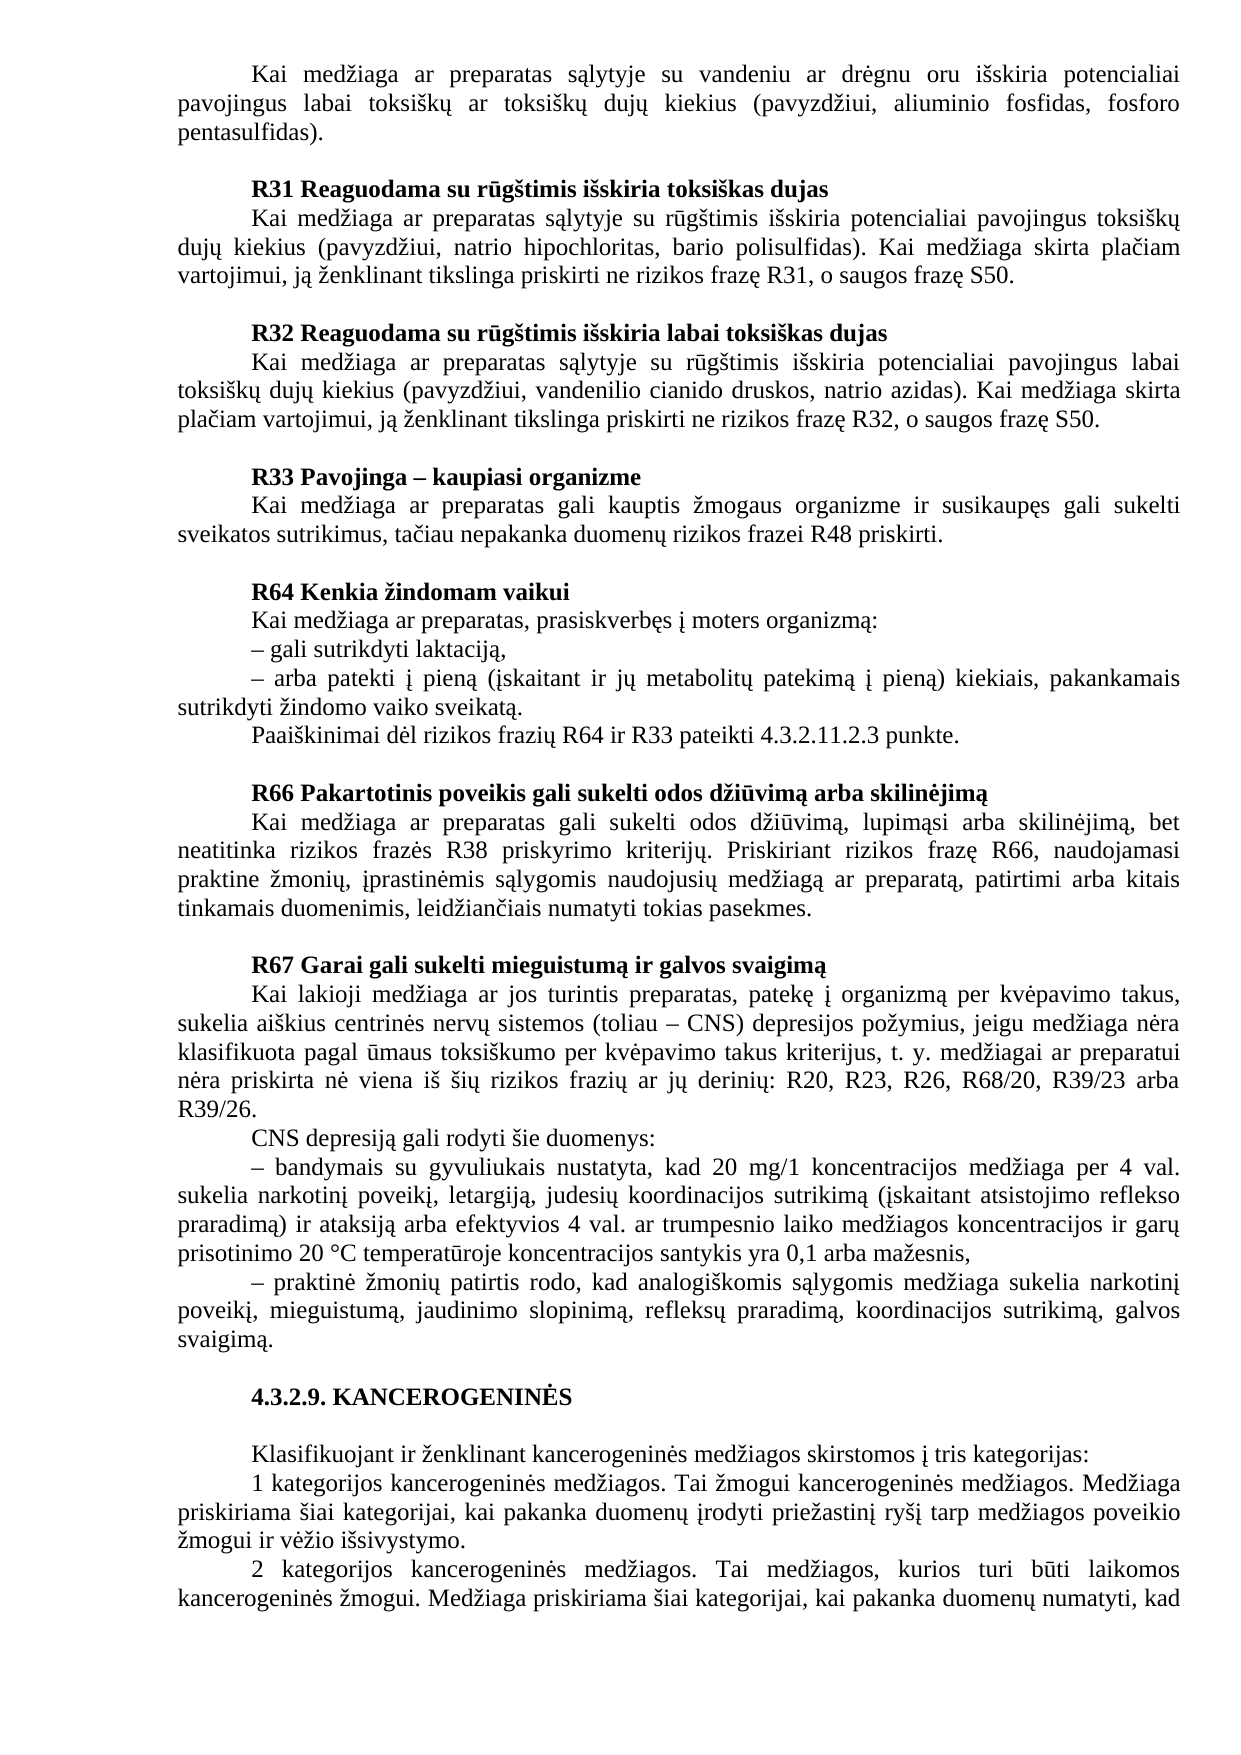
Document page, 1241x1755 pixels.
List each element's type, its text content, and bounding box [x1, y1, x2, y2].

text Kai medžiaga ar preparatas sąlytyje su rūgštimis išskiria potencialiai pavojingus labai toksiškų dujų kiekius (pavyzdžiui, vandenilio cianido druskos, natrio azidas). Kai medžiaga skirta plačiam vartojimui, ją ženklinant tikslinga priskirti ne rizikos frazę R32, o saugos frazę S50. [177, 347, 1181, 433]
text CNS depresiją gali rodyti šie duomenys: [177, 1123, 1181, 1152]
text R31 Reaguodama su rūgštimis išskiria toksiškas dujas [177, 174, 1181, 203]
text – bandymais su gyvuliukais nustatyta, kad 20 mg/1 koncentracijos medžiaga per 4 val. sukelia narkotinį poveikį, letargiją, judesių koordinacijos sutrikimą (įskaitant atsistojimo reflekso praradimą) ir ataksiją arba efektyvios 4 val. ar trumpesnio laiko medžiagos koncentracijos ir garų prisotinimo 20 °C temperatūroje koncentracijos santykis yra 0,1 arba mažesnis, [177, 1152, 1181, 1267]
text Kai medžiaga ar preparatas sąlytyje su vandeniu ar drėgnu oru išskiria potencialiai pavojingus labai toksiškų ar toksiškų dujų kiekius (pavyzdžiui, aliuminio fosfidas, fosforo pentasulfidas). [177, 59, 1181, 145]
text – arba patekti į pieną (įskaitant ir jų metabolitų patekimą į pieną) kiekiais, pakankamais sutrikdyti žindomo vaiko sveikatą. [177, 663, 1181, 720]
text R66 Pakartotinis poveikis gali sukelti odos džiūvimą arba skilinėjimą [177, 778, 1181, 807]
text Kai medžiaga ar preparatas, prasiskverbęs į moters organizmą: [177, 605, 1181, 634]
text – praktinė žmonių patirtis rodo, kad analogiškomis sąlygomis medžiaga sukelia narkotinį poveikį, mieguistumą, jaudinimo slopinimą, refleksų praradimą, koordinacijos sutrikimą, galvos svaigimą. [177, 1267, 1181, 1353]
text 1 kategorijos kancerogeninės medžiagos. Tai žmogui kancerogeninės medžiagos. Medžiaga priskiriama šiai kategorijai, kai pakanka duomenų įrodyti priežastinį ryšį tarp medžiagos poveikio žmogui ir vėžio išsivystymo. [177, 1468, 1181, 1554]
text R33 Pavojinga – kaupiasi organizme [177, 462, 1181, 490]
text 4.3.2.9. KANCEROGENINĖS [177, 1382, 1181, 1410]
text R32 Reaguodama su rūgštimis išskiria labai toksiškas dujas [177, 318, 1181, 347]
text 2 kategorijos kancerogeninės medžiagos. Tai medžiagos, kurios turi būti laikomos kancerogeninės žmogui. Medžiaga priskiriama šiai kategorijai, kai pakanka duomenų numatyti, kad [177, 1554, 1181, 1612]
text Kai medžiaga ar preparatas gali sukelti odos džiūvimą, lupimąsi arba skilinėjimą, bet neatitinka rizikos frazės R38 priskyrimo kriterijų. Priskiriant rizikos frazę R66, naudojamasi praktine žmonių, įprastinėmis sąlygomis naudojusių medžiagą ar preparatą, patirtimi arba kitais tinkamais duomenimis, leidžiančiais numatyti tokias pasekmes. [177, 807, 1181, 922]
text Klasifikuojant ir ženklinant kancerogeninės medžiagos skirstomos į tris kategorijas: [177, 1439, 1181, 1468]
text R64 Kenkia žindomam vaikui [177, 577, 1181, 605]
text Kai lakioji medžiaga ar jos turintis preparatas, patekę į organizmą per kvėpavimo takus, sukelia aiškius centrinės nervų sistemos (toliau – CNS) depresijos požymius, jeigu medžiaga nėra klasifikuota pagal ūmaus toksiškumo per kvėpavimo takus kriterijus, t. y. medžiagai ar preparatui nėra priskirta nė viena iš šių rizikos frazių ar jų derinių: R20, R23, R26, R68/20, R39/23 arba R39/26. [177, 979, 1181, 1123]
text Paaiškinimai dėl rizikos frazių R64 ir R33 pateikti 4.3.2.11.2.3 punkte. [177, 720, 1181, 749]
text Kai medžiaga ar preparatas sąlytyje su rūgštimis išskiria potencialiai pavojingus toksiškų dujų kiekius (pavyzdžiui, natrio hipochloritas, bario polisulfidas). Kai medžiaga skirta plačiam vartojimui, ją ženklinant tikslinga priskirti ne rizikos frazę R31, o saugos frazę S50. [177, 203, 1181, 289]
text – gali sutrikdyti laktaciją, [177, 634, 1181, 663]
text R67 Garai gali sukelti mieguistumą ir galvos svaigimą [177, 950, 1181, 979]
text Kai medžiaga ar preparatas gali kauptis žmogaus organizme ir susikaupęs gali sukelti sveikatos sutrikimus, tačiau nepakanka duomenų rizikos frazei R48 priskirti. [177, 490, 1181, 548]
